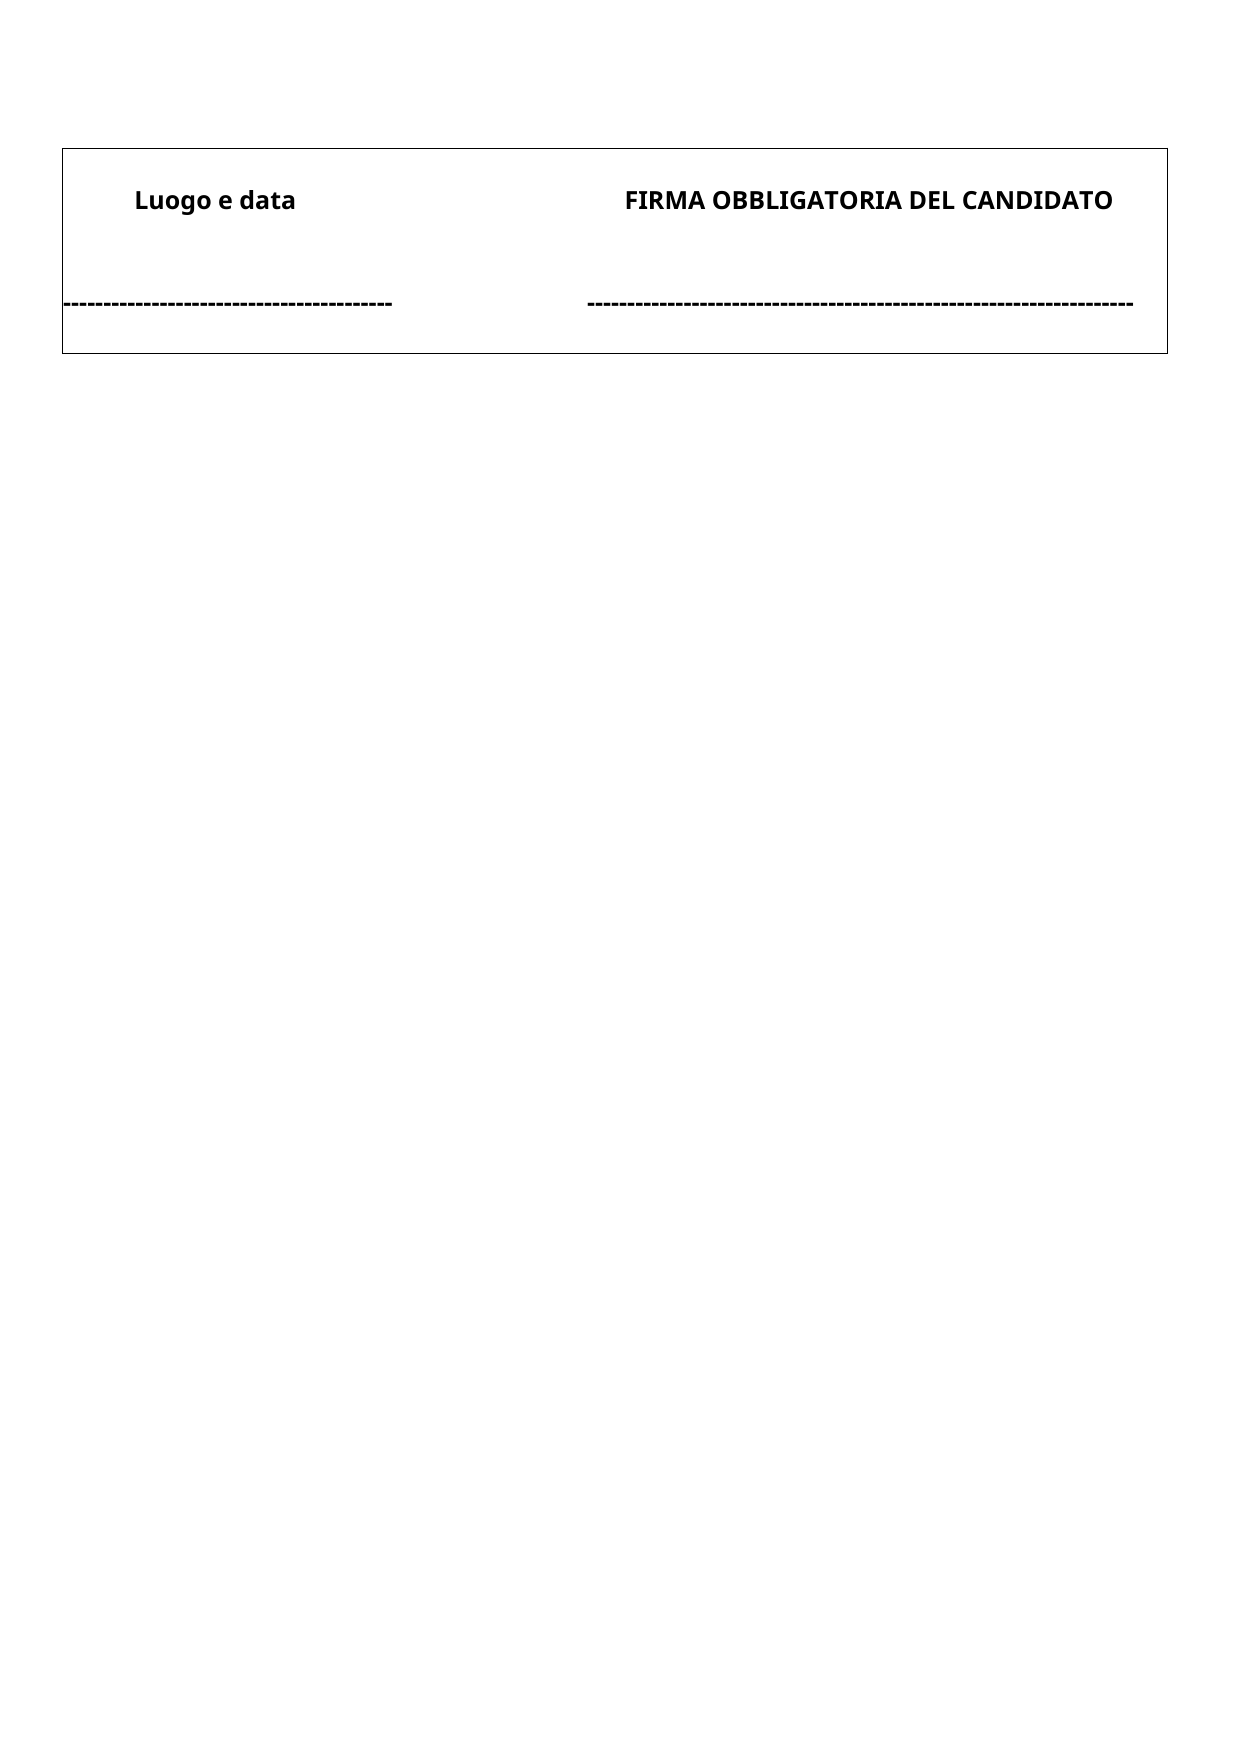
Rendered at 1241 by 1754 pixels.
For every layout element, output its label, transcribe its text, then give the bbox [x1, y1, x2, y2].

text ----------------------------------------- -------------------------------------------------------------------- [63, 284, 1167, 319]
text Luogo e data FIRMA OBBLIGATORIA DEL CANDIDATO [63, 182, 1167, 217]
